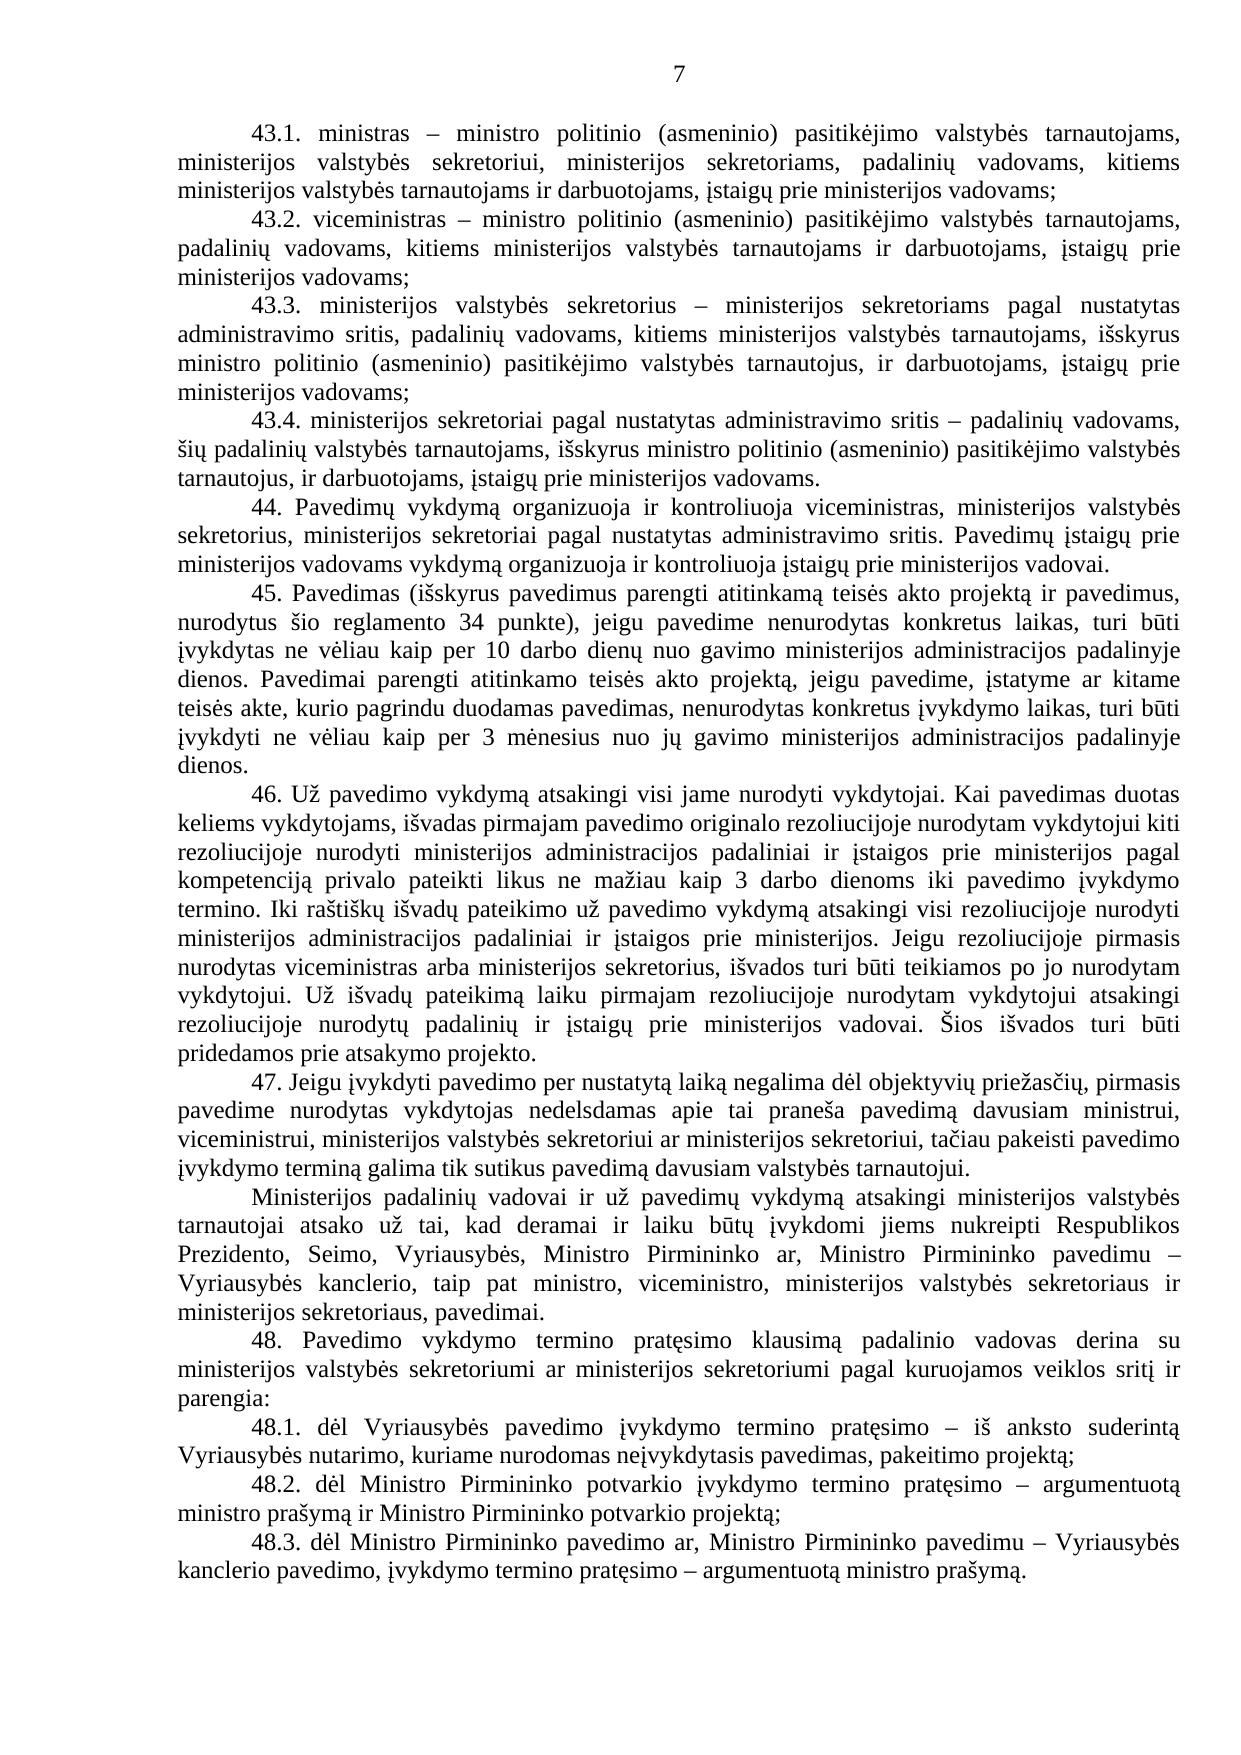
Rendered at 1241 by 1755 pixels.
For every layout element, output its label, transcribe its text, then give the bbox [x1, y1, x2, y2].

text 43.2. viceministras – ministro politinio (asmeninio) pasitikėjimo valstybės tarnautojams, padalinių vadovams, kitiems ministerijos valstybės tarnautojams ir darbuotojams, įstaigų prie ministerijos vadovams; [177, 204, 1181, 291]
text Ministerijos padalinių vadovai ir už pavedimų vykdymą atsakingi ministerijos valstybės tarnautojai atsako už tai, kad deramai ir laiku būtų įvykdomi jiems nukreipti Respublikos Prezidento, Seimo, Vyriausybės, Ministro Pirmininko ar, Ministro Pirmininko pavedimu – Vyriausybės kanclerio, taip pat ministro, viceministro, ministerijos valstybės sekretoriaus ir ministerijos sekretoriaus, pavedimai. [177, 1182, 1181, 1326]
text 48. Pavedimo vykdymo termino pratęsimo klausimą padalinio vadovas derina su ministerijos valstybės sekretoriumi ar ministerijos sekretoriumi pagal kuruojamos veiklos sritį ir parengia: [177, 1326, 1181, 1412]
text 48.2. dėl Ministro Pirmininko potvarkio įvykdymo termino pratęsimo – argumentuotą ministro prašymą ir Ministro Pirmininko potvarkio projektą; [177, 1469, 1181, 1527]
text 43.1. ministras – ministro politinio (asmeninio) pasitikėjimo valstybės tarnautojams, ministerijos valstybės sekretoriui, ministerijos sekretoriams, padalinių vadovams, kitiems ministerijos valstybės tarnautojams ir darbuotojams, įstaigų prie ministerijos vadovams; [177, 118, 1181, 204]
text 46. Už pavedimo vykdymą atsakingi visi jame nurodyti vykdytojai. Kai pavedimas duotas keliems vykdytojams, išvadas pirmajam pavedimo originalo rezoliucijoje nurodytam vykdytojui kiti rezoliucijoje nurodyti ministerijos administracijos padaliniai ir įstaigos prie ministerijos pagal kompetenciją privalo pateikti likus ne mažiau kaip 3 darbo dienoms iki pavedimo įvykdymo termino. Iki raštiškų išvadų pateikimo už pavedimo vykdymą atsakingi visi rezoliucijoje nurodyti ministerijos administracijos padaliniai ir įstaigos prie ministerijos. Jeigu rezoliucijoje pirmasis nurodytas viceministras arba ministerijos sekretorius, išvados turi būti teikiamos po jo nurodytam vykdytojui. Už išvadų pateikimą laiku pirmajam rezoliucijoje nurodytam vykdytojui atsakingi rezoliucijoje nurodytų padalinių ir įstaigų prie ministerijos vadovai. Šios išvados turi būti pridedamos prie atsakymo projekto. [177, 779, 1181, 1067]
text 48.1. dėl Vyriausybės pavedimo įvykdymo termino pratęsimo – iš anksto suderintą Vyriausybės nutarimo, kuriame nurodomas neįvykdytasis pavedimas, pakeitimo projektą; [177, 1412, 1181, 1469]
text 43.3. ministerijos valstybės sekretorius – ministerijos sekretoriams pagal nustatytas administravimo sritis, padalinių vadovams, kitiems ministerijos valstybės tarnautojams, išskyrus ministro politinio (asmeninio) pasitikėjimo valstybės tarnautojus, ir darbuotojams, įstaigų prie ministerijos vadovams; [177, 291, 1181, 406]
text 45. Pavedimas (išskyrus pavedimus parengti atitinkamą teisės akto projektą ir pavedimus, nurodytus šio reglamento 34 punkte), jeigu pavedime nenurodytas konkretus laikas, turi būti įvykdytas ne vėliau kaip per 10 darbo dienų nuo gavimo ministerijos administracijos padalinyje dienos. Pavedimai parengti atitinkamo teisės akto projektą, jeigu pavedime, įstatyme ar kitame teisės akte, kurio pagrindu duodamas pavedimas, nenurodytas konkretus įvykdymo laikas, turi būti įvykdyti ne vėliau kaip per 3 mėnesius nuo jų gavimo ministerijos administracijos padalinyje dienos. [177, 578, 1181, 779]
text 48.3. dėl Ministro Pirmininko pavedimo ar, Ministro Pirmininko pavedimu – Vyriausybės kanclerio pavedimo, įvykdymo termino pratęsimo – argumentuotą ministro prašymą. [177, 1527, 1181, 1584]
text 47. Jeigu įvykdyti pavedimo per nustatytą laiką negalima dėl objektyvių priežasčių, pirmasis pavedime nurodytas vykdytojas nedelsdamas apie tai praneša pavedimą davusiam ministrui, viceministrui, ministerijos valstybės sekretoriui ar ministerijos sekretoriui, tačiau pakeisti pavedimo įvykdymo terminą galima tik sutikus pavedimą davusiam valstybės tarnautojui. [177, 1067, 1181, 1182]
text 44. Pavedimų vykdymą organizuoja ir kontroliuoja viceministras, ministerijos valstybės sekretorius, ministerijos sekretoriai pagal nustatytas administravimo sritis. Pavedimų įstaigų prie ministerijos vadovams vykdymą organizuoja ir kontroliuoja įstaigų prie ministerijos vadovai. [177, 492, 1181, 578]
text 43.4. ministerijos sekretoriai pagal nustatytas administravimo sritis – padalinių vadovams, šių padalinių valstybės tarnautojams, išskyrus ministro politinio (asmeninio) pasitikėjimo valstybės tarnautojus, ir darbuotojams, įstaigų prie ministerijos vadovams. [177, 406, 1181, 492]
